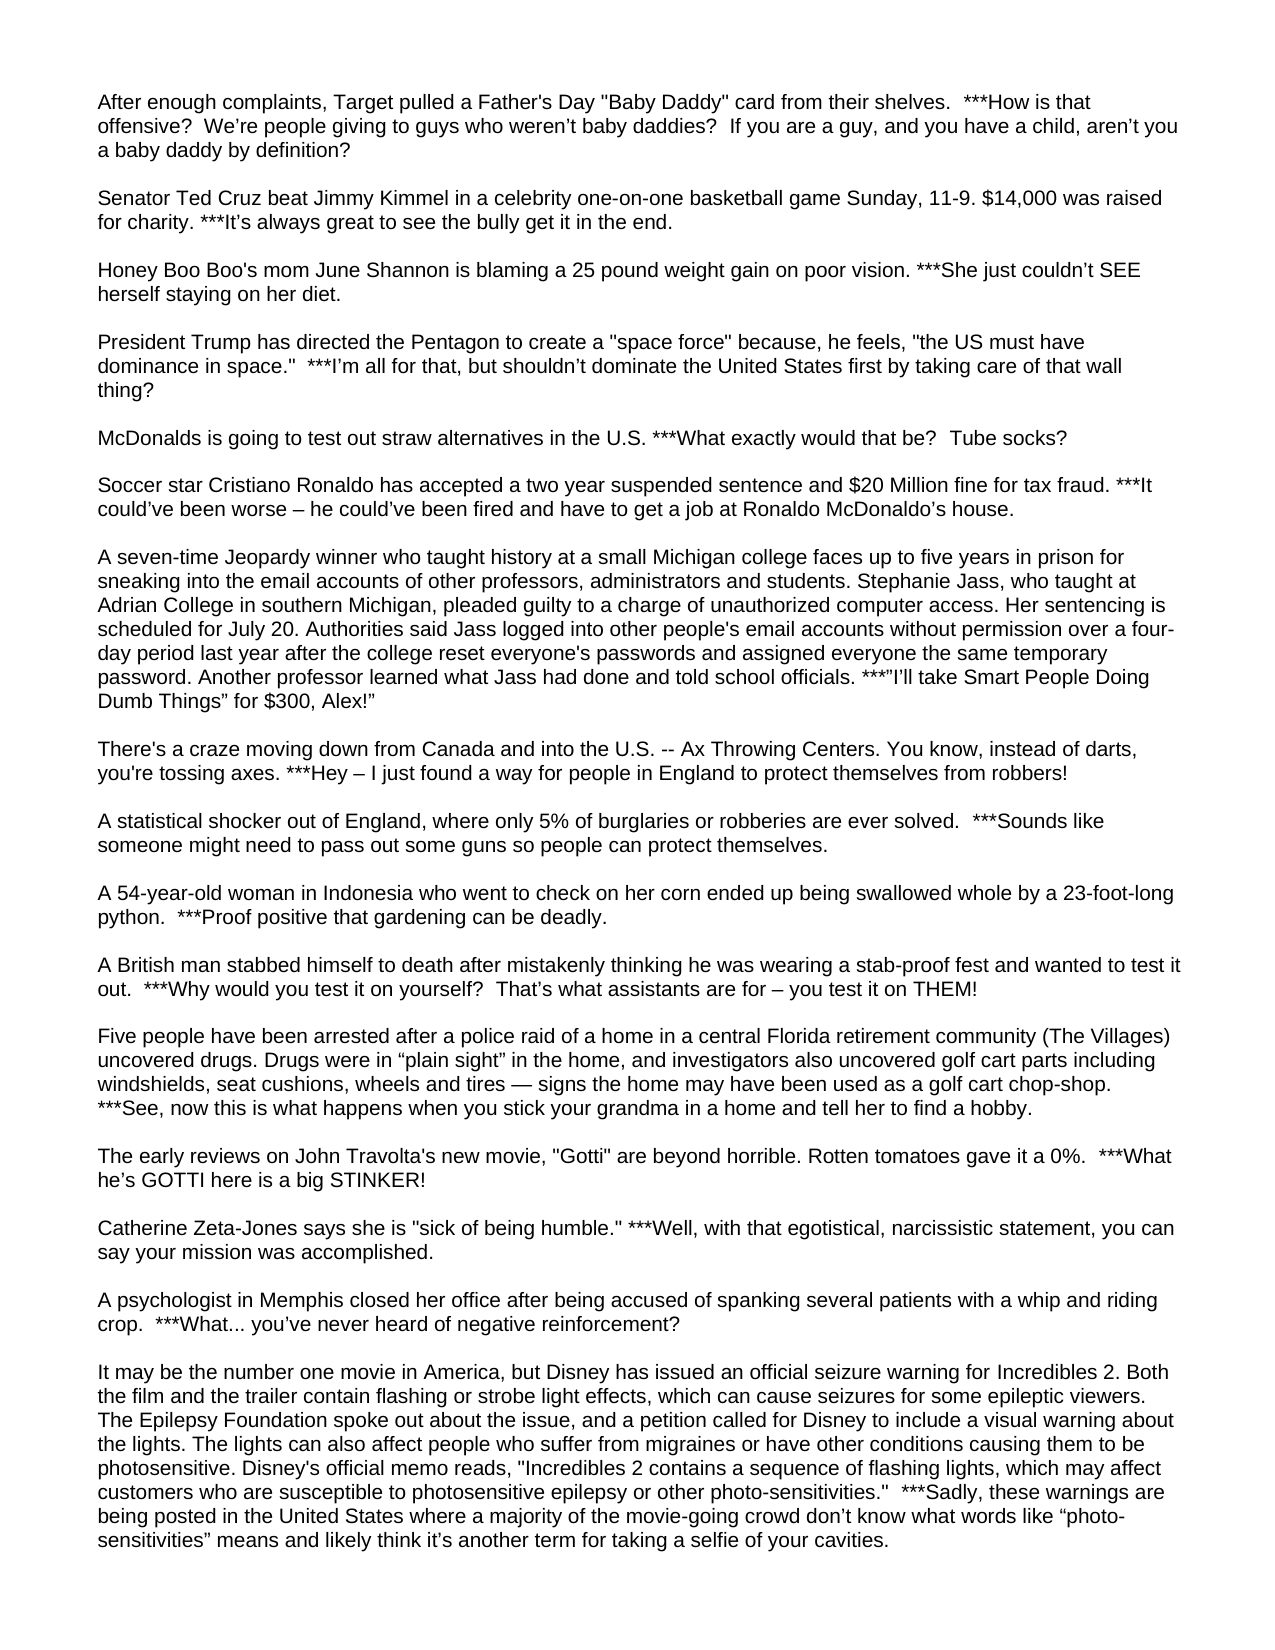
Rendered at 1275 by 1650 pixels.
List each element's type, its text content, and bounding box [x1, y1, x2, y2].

text The early reviews on John Travolta's new movie, "Gotti" are beyond horrible. Rotten tomatoes gave it a 0%. ***What he’s GOTTI here is a big STINKER! [97, 1144, 1185, 1192]
text Soccer star Cristiano Ronaldo has accepted a two year suspended sentence and $20 Million fine for tax fraud. ***It could’ve been worse – he could’ve been fired and have to get a job at Ronaldo McDonaldo’s house. [97, 473, 1185, 521]
text McDonalds is going to test out straw alternatives in the U.S. ***What exactly would that be? Tube socks? [97, 425, 1185, 449]
text A British man stabbed himself to death after mistakenly thinking he was wearing a stab-proof fest and wanted to test it out. ***Why would you test it on yourself? That’s what assistants are for – you test it on THEM! [97, 952, 1185, 1000]
text Catherine Zeta-Jones says she is "sick of being humble." ***Well, with that egotistical, narcissistic statement, you can say your mission was accomplished. [97, 1216, 1185, 1264]
text A statistical shocker out of England, where only 5% of burglaries or robberies are ever solved. ***Sounds like someone might need to pass out some guns so people can protect themselves. [97, 809, 1185, 857]
text President Trump has directed the Pentagon to create a "space force" because, he feels, "the US must have dominance in space." ***I’m all for that, but shouldn’t dominate the United States first by taking care of that wall thing? [97, 329, 1185, 401]
text There's a craze moving down from Canada and into the U.S. -- Ax Throwing Centers. You know, instead of darts, you're tossing axes. ***Hey – I just found a way for people in England to protect themselves from robbers! [97, 737, 1185, 785]
text Senator Ted Cruz beat Jimmy Kimmel in a celebrity one-on-one basketball game Sunday, 11-9. $14,000 was raised for charity. ***It’s always great to see the bully get it in the end. [97, 186, 1185, 234]
text Honey Boo Boo's mom June Shannon is blaming a 25 pound weight gain on poor vision. ***She just couldn’t SEE herself staying on her diet. [97, 258, 1185, 306]
text It may be the number one movie in America, but Disney has issued an official seizure warning for Incredibles 2. Both the film and the trailer contain flashing or strobe light effects, which can cause seizures for some epileptic viewers. The Epilepsy Foundation spoke out about the issue, and a petition called for Disney to include a visual warning about the lights. The lights can also affect people who suffer from migraines or have other conditions causing them to be photosensitive. Disney's official memo reads, "Incredibles 2 contains a sequence of flashing lights, which may affect customers who are susceptible to photosensitive epilepsy or other photo-sensitivities." ***Sadly, these warnings are being posted in the United States where a majority of the movie-going crowd don’t know what words like “photo-sensitivities” means and likely think it’s another term for taking a selfie of your cavities. [97, 1360, 1185, 1551]
text A psychologist in Memphis closed her office after being accused of spanking several patients with a whip and riding crop. ***What... you’ve never heard of negative reinforcement? [97, 1288, 1185, 1336]
text Five people have been arrested after a police raid of a home in a central Florida retirement community (The Villages) uncovered drugs. Drugs were in “plain sight” in the home, and investigators also uncovered golf cart parts including windshields, seat cushions, wheels and tires — signs the home may have been used as a golf cart chop-shop. ***See, now this is what happens when you stick your grandma in a home and tell her to find a hobby. [97, 1024, 1185, 1120]
text A seven-time Jeopardy winner who taught history at a small Michigan college faces up to five years in prison for sneaking into the email accounts of other professors, administrators and students. Stephanie Jass, who taught at Adrian College in southern Michigan, pleaded guilty to a charge of unauthorized computer access. Her sentencing is scheduled for July 20. Authorities said Jass logged into other people's email accounts without permission over a four-day period last year after the college reset everyone's passwords and assigned everyone the same temporary password. Another professor learned what Jass had done and told school officials. ***”I’ll take Smart People Doing Dumb Things” for $300, Alex!” [97, 545, 1185, 713]
text A 54-year-old woman in Indonesia who went to check on her corn ended up being swallowed whole by a 23-foot-long python. ***Proof positive that gardening can be deadly. [97, 881, 1185, 928]
text After enough complaints, Target pulled a Father's Day "Baby Daddy" card from their shelves. ***How is that offensive? We’re people giving to guys who weren’t baby daddies? If you are a guy, and you have a child, aren’t you a baby daddy by definition? [97, 90, 1185, 162]
